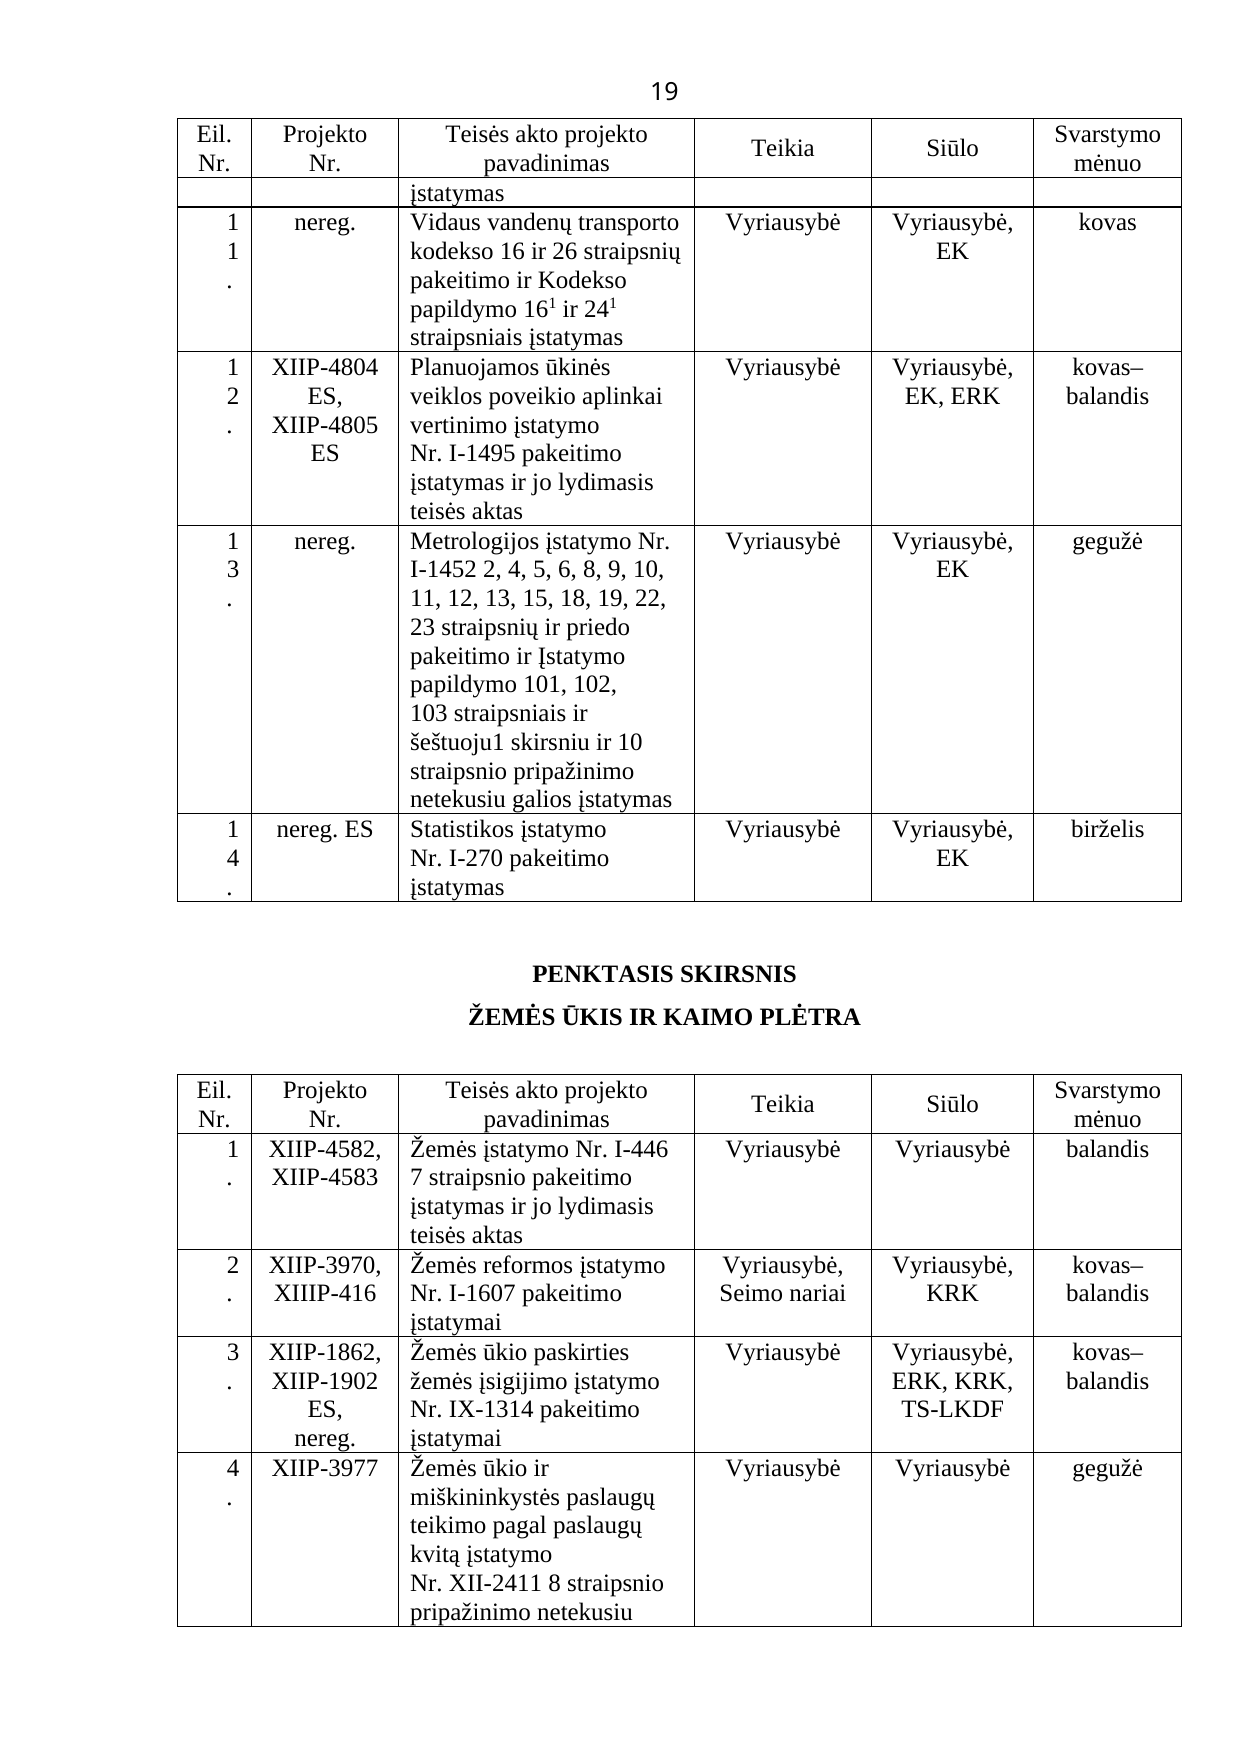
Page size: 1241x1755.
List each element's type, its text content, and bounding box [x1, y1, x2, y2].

table_cell Žemės ūkio paskirties žemės įsigijimo įstatymo Nr. IX-1314 pakeitimo įstatymai [399, 1337, 694, 1452]
table_cell [178, 208, 251, 351]
table_header Teikia [695, 119, 871, 177]
table_cell Vidaus vandenų transporto kodekso 16 ir 26 straipsnių pakeitimo ir Kodekso papildymo 161 ir 241 straipsniais įstatymas [399, 208, 694, 351]
table_cell Vyriausybė [872, 1453, 1033, 1626]
table_cell Vyriausybė [695, 814, 871, 901]
table_cell [178, 178, 251, 206]
table_cell Vyriausybė, EK, ERK [872, 352, 1033, 525]
table_cell Vyriausybė, KRK [872, 1250, 1033, 1336]
table_cell Vyriausybė [695, 1337, 871, 1452]
table_cell Žemės reformos įstatymo Nr. I-1607 pakeitimo įstatymai [399, 1250, 694, 1336]
table_cell Vyriausybė [872, 1134, 1033, 1249]
table_header Svarstymo mėnuo [1034, 1075, 1181, 1133]
table_cell Vyriausybė [695, 352, 871, 525]
table_header Svarstymo mėnuo [1034, 119, 1181, 177]
table_header Eil. Nr. [178, 119, 251, 177]
table_cell nereg. [252, 208, 398, 351]
table_cell Planuojamos ūkinės veiklos poveikio aplinkai vertinimo įstatymo Nr. I-1495 pakeitimo įstatymas ir jo lydimasis teisės aktas [399, 352, 694, 525]
table_cell XIIP-1862, XIIP-1902 ES, nereg. [252, 1337, 398, 1452]
table_cell [252, 178, 398, 206]
table_header Teikia [695, 1075, 871, 1133]
table_cell Vyriausybė [695, 526, 871, 813]
table_cell įstatymas [399, 178, 694, 206]
table_cell [178, 1453, 251, 1626]
table_cell birželis [1034, 814, 1181, 901]
table_header Eil. Nr. [178, 1075, 251, 1133]
table_header Siūlo [872, 1075, 1033, 1133]
table_cell Žemės įstatymo Nr. I-446 7 straipsnio pakeitimo įstatymas ir jo lydimasis teisės aktas [399, 1134, 694, 1249]
table_cell [178, 1134, 251, 1249]
table_cell Vyriausybė, EK [872, 814, 1033, 901]
table_cell [695, 178, 871, 206]
table_cell [178, 352, 251, 525]
table_cell Metrologijos įstatymo Nr. I-1452 2, 4, 5, 6, 8, 9, 10, 11, 12, 13, 15, 18, 19, 22, 23 straipsnių ir priedo pakeitimo ir Įstatymo papildymo 101, 102, 103 straipsniais ir šeštuoju1 skirsniu ir 10 straipsnio pripažinimo netekusiu galios įstatymas [399, 526, 694, 813]
table_header Teisės akto projekto pavadinimas [399, 1075, 694, 1133]
table_cell [178, 1250, 251, 1336]
table_header Projekto Nr. [252, 1075, 398, 1133]
table_cell Vyriausybė [695, 1134, 871, 1249]
table_cell [178, 526, 251, 813]
table_cell gegužė [1034, 526, 1181, 813]
table_cell Statistikos įstatymo Nr. I-270 pakeitimo įstatymas [399, 814, 694, 901]
table_cell Žemės ūkio ir miškininkystės paslaugų teikimo pagal paslaugų kvitą įstatymo Nr. XII-2411 8 straipsnio pripažinimo netekusiu [399, 1453, 694, 1626]
table_cell [872, 178, 1033, 206]
table_cell XIIP-4582, XIIP-4583 [252, 1134, 398, 1249]
table_header Projekto Nr. [252, 119, 398, 177]
table_cell Vyriausybė [695, 1453, 871, 1626]
table_cell Vyriausybė [695, 208, 871, 351]
table_cell XIIP-4804 ES, XIIP-4805 ES [252, 352, 398, 525]
table_header Siūlo [872, 119, 1033, 177]
table_header Teisės akto projekto pavadinimas [399, 119, 694, 177]
table_cell XIIP-3970, XIIIP-416 [252, 1250, 398, 1336]
table_cell [1034, 178, 1181, 206]
table_cell kovas– balandis [1034, 352, 1181, 525]
table_cell gegužė [1034, 1453, 1181, 1626]
text ŽEMĖS ŪKIS IR KAIMO PLĖTRA [177, 1002, 1152, 1031]
table_cell [178, 1337, 251, 1452]
table_cell [178, 814, 251, 901]
table_cell XIIP-3977 [252, 1453, 398, 1626]
table_cell kovas [1034, 208, 1181, 351]
table_cell Vyriausybė, EK [872, 208, 1033, 351]
table_cell balandis [1034, 1134, 1181, 1249]
table_cell kovas– balandis [1034, 1250, 1181, 1336]
table_cell nereg. ES [252, 814, 398, 901]
table_cell Vyriausybė, EK [872, 526, 1033, 813]
table_cell Vyriausybė, ERK, KRK, TS-LKDF [872, 1337, 1033, 1452]
table_cell nereg. [252, 526, 398, 813]
table_cell Vyriausybė, Seimo nariai [695, 1250, 871, 1336]
text PENKTASIS SKIRSNIS [177, 959, 1152, 988]
table_cell kovas– balandis [1034, 1337, 1181, 1452]
